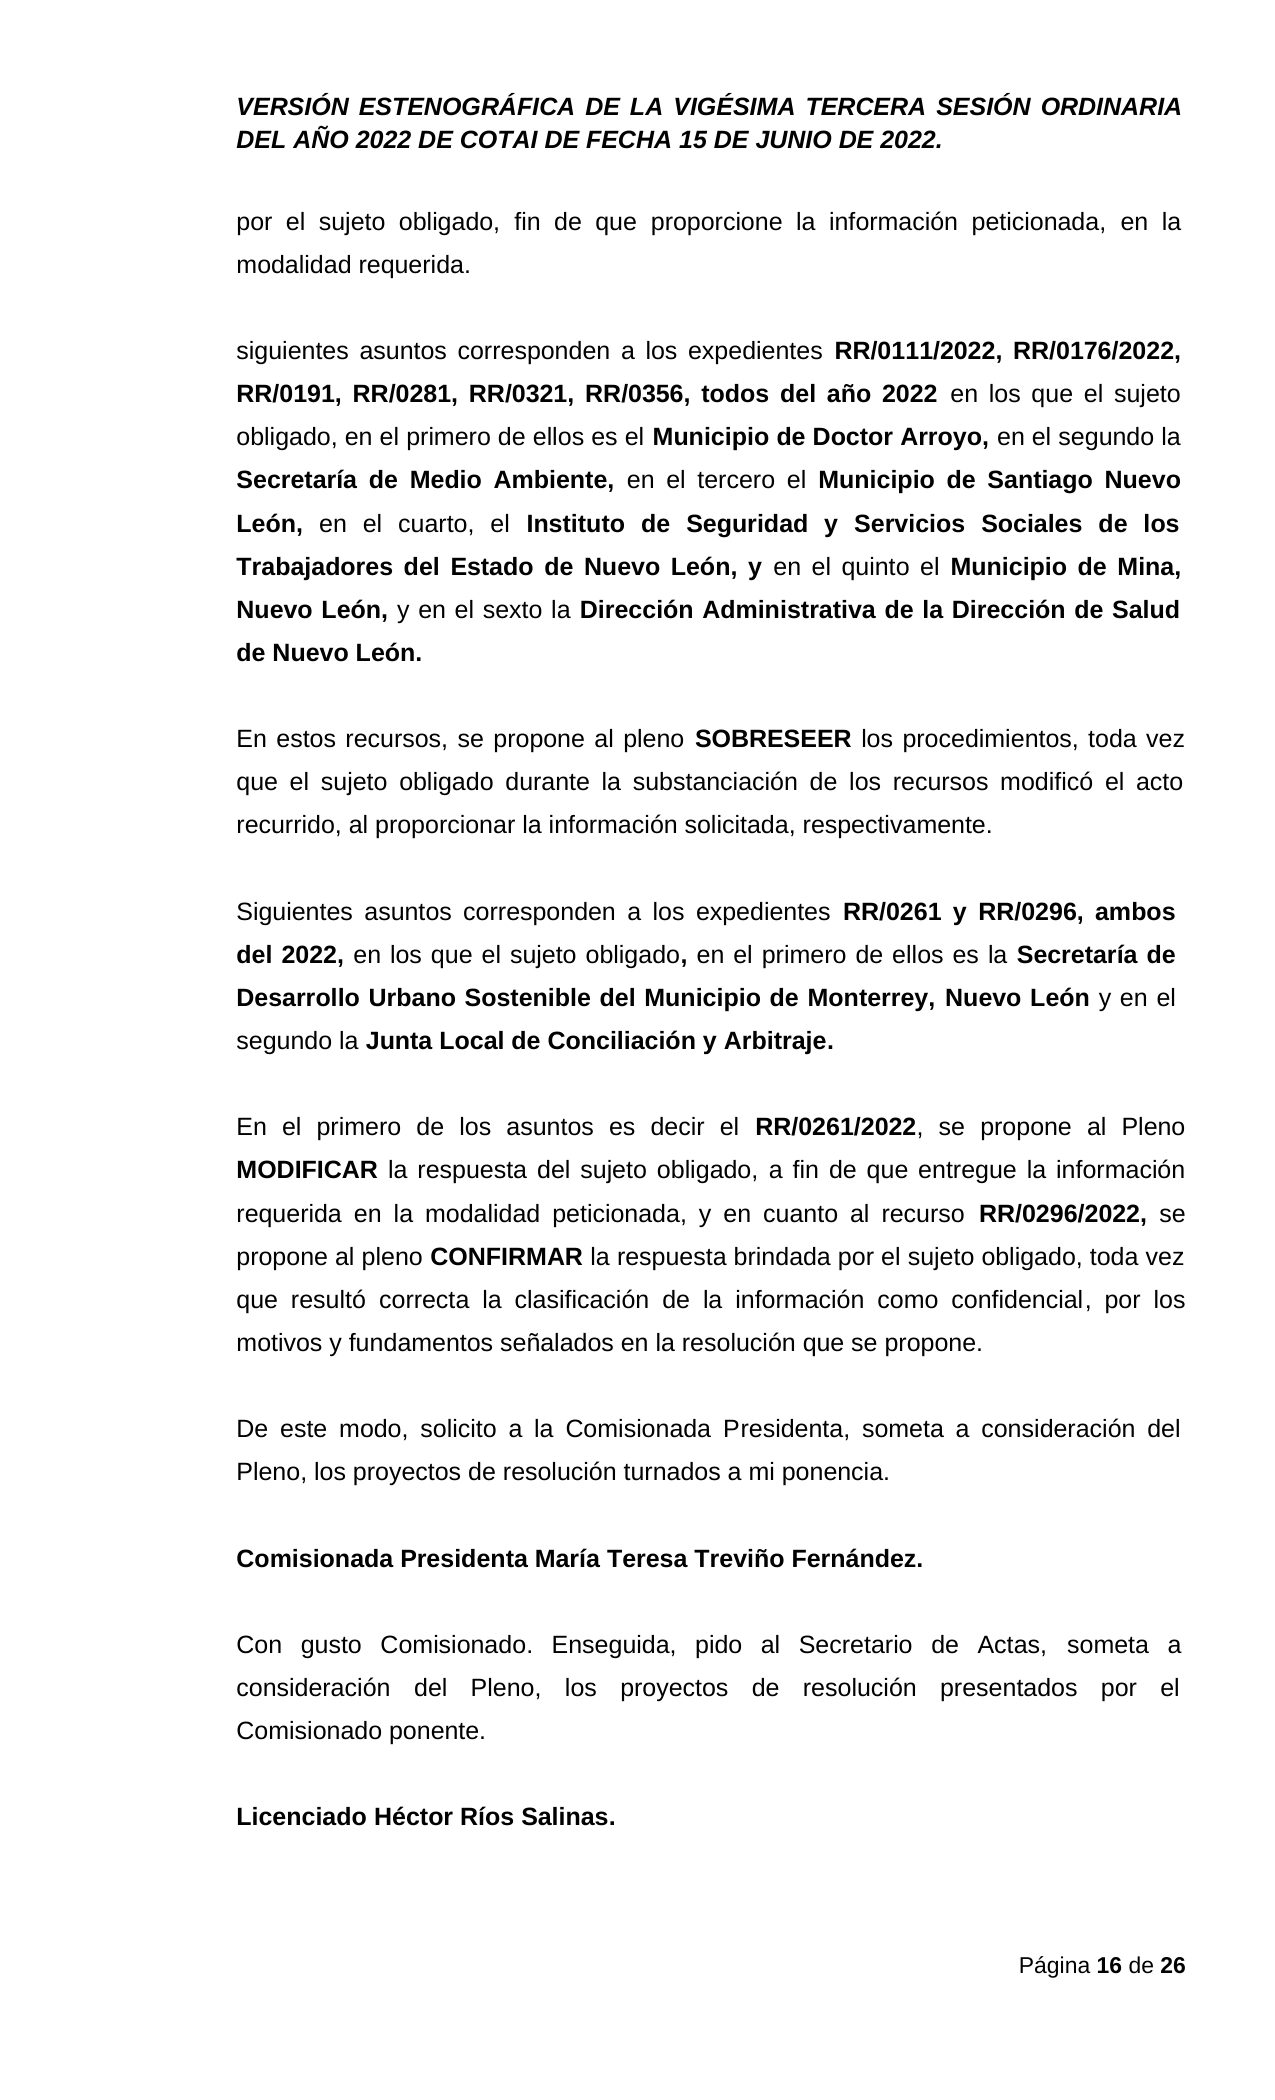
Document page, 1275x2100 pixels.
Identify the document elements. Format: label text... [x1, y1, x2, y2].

text De este modo, solicito a la Comisionada Presidenta, someta a consideración del Pleno, los proyectos de resolución turnados a mi ponencia. [236, 1414, 1181, 1486]
text Comisionada Presidenta María Teresa Treviño Fernández. [236, 1544, 1181, 1572]
text Con gusto Comisionado. Enseguida, pido al Secretario de Actas, someta a consideración del Pleno, los proyectos de resolución presentados por el Comisionado ponente. [236, 1630, 1181, 1745]
text Licenciado Héctor Ríos Salinas. [236, 1802, 1181, 1831]
text En el primero de los asuntos es decir el RR/0261/2022, se propone al Pleno MODIFICAR la respuesta del sujeto obligado, a fin de que entregue la información requerida en la modalidad peticionada, y en cuanto al recurso RR/0296/2022, se propone al pleno CONFIRMAR la respuesta brindada por el sujeto obligado, toda vez que resultó correcta la clasificación de la información como confidencial, por los motivos y fundamentos señalados en la resolución que se propone. [236, 1112, 1186, 1357]
text Siguientes asuntos corresponden a los expedientes RR/0261 y RR/0296, ambos del 2022, en los que el sujeto obligado, en el primero de ellos es la Secretaría de Desarrollo Urbano Sostenible del Municipio de Monterrey, Nuevo León y en el segundo la Junta Local de Conciliación y Arbitraje. [236, 897, 1176, 1055]
text por el sujeto obligado, fin de que proporcione la información peticionada, en la modalidad requerida. [236, 207, 1181, 279]
text En estos recursos, se propone al pleno SOBRESEER los procedimientos, toda vez que el sujeto obligado durante la substanciación de los recursos modificó el acto recurrido, al proporcionar la información solicitada, respectivamente. [236, 724, 1186, 839]
text siguientes asuntos corresponden a los expedientes RR/0111/2022, RR/0176/2022, RR/0191, RR/0281, RR/0321, RR/0356, todos del año 2022 en los que el sujeto obligado, en el primero de ellos es el Municipio de Doctor Arroyo, en el segundo la Secretaría de Medio Ambiente, en el tercero el Municipio de Santiago Nuevo León, en el cuarto, el Instituto de Seguridad y Servicios Sociales de los Trabajadores del Estado de Nuevo León, y en el quinto el Municipio de Mina, Nuevo León, y en el sexto la Dirección Administrativa de la Dirección de Salud de Nuevo León. [236, 336, 1181, 667]
